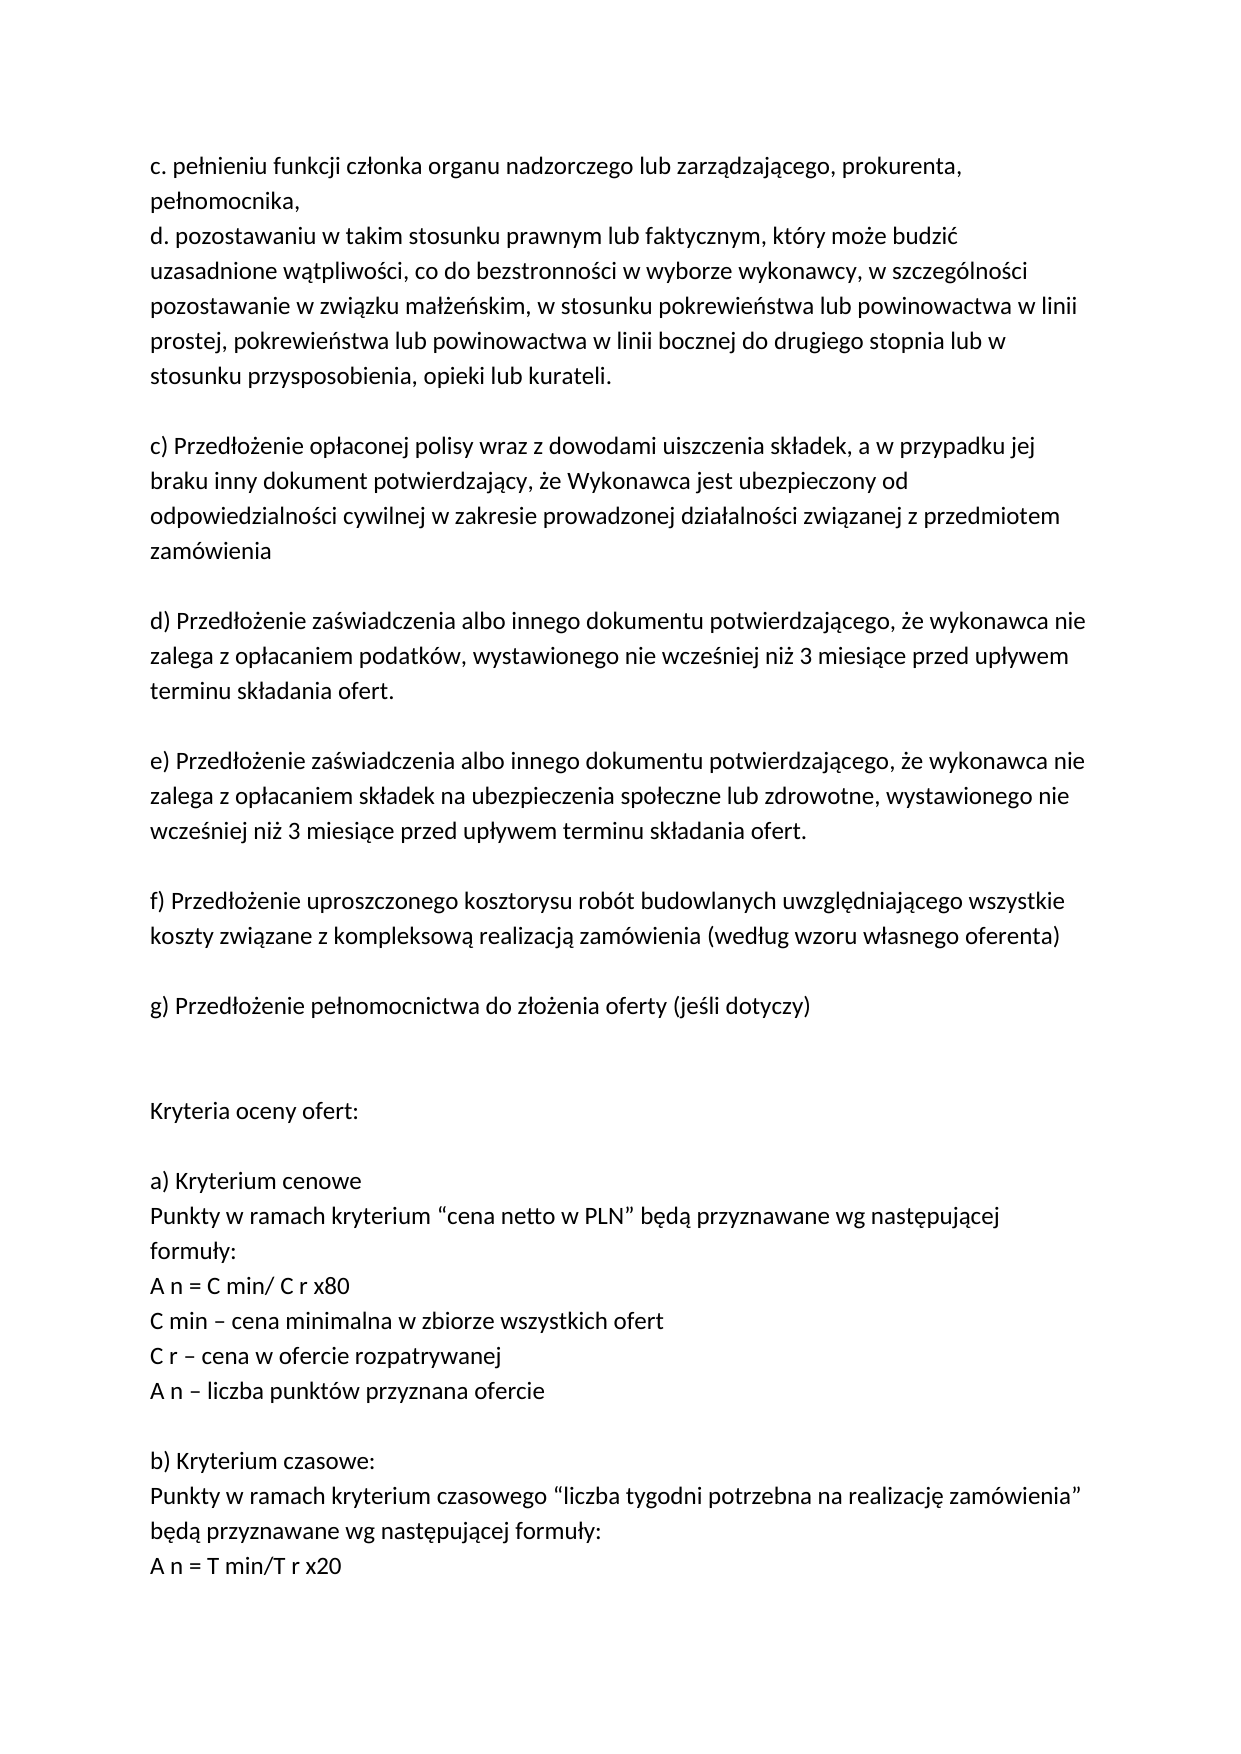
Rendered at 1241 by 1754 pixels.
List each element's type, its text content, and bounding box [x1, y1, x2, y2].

text b) Kryterium czasowe: Punkty w ramach kryterium czasowego “liczba tygodni potrzebna na realizację zamówienia” będą przyznawane wg następującej formuły: A n = T min/T r x20 [150, 1445, 1090, 1581]
text c. pełnieniu funkcji członka organu nadzorczego lub zarządzającego, prokurenta, pełnomocnika, d. pozostawaniu w takim stosunku prawnym lub faktycznym, który może budzić uzasadnione wątpliwości, co do bezstronności w wyborze wykonawcy, w szczególności pozostawanie w związku małżeńskim, w stosunku pokrewieństwa lub powinowactwa w linii prostej, pokrewieństwa lub powinowactwa w linii bocznej do drugiego stopnia lub w stosunku przysposobienia, opieki lub kurateli. c) Przedłożenie opłaconej polisy wraz z dowodami uiszczenia składek, a w przypadku jej braku inny dokument potwierdzający, że Wykonawca jest ubezpieczony od odpowiedzialności cywilnej w zakresie prowadzonej działalności związanej z przedmiotem zamówienia d) Przedłożenie zaświadczenia albo innego dokumentu potwierdzającego, że wykonawca nie zalega z opłacaniem podatków, wystawionego nie wcześniej niż 3 miesiące przed upływem terminu składania ofert. e) Przedłożenie zaświadczenia albo innego dokumentu potwierdzającego, że wykonawca nie zalega z opłacaniem składek na ubezpieczenia społeczne lub zdrowotne, wystawionego nie wcześniej niż 3 miesiące przed upływem terminu składania ofert. f) Przedłożenie uproszczonego kosztorysu robót budowlanych uwzględniającego wszystkie koszty związane z kompleksową realizacją zamówienia (według wzoru własnego oferenta) g) Przedłożenie pełnomocnictwa do złożenia oferty (jeśli dotyczy) [150, 150, 1090, 1021]
text Kryteria oceny ofert: a) Kryterium cenowe Punkty w ramach kryterium “cena netto w PLN” będą przyznawane wg następującej formuły: A n = C min/ C r x80 C min – cena minimalna w zbiorze wszystkich ofert C r – cena w ofercie rozpatrywanej A n – liczba punktów przyznana ofercie [150, 1095, 1090, 1406]
